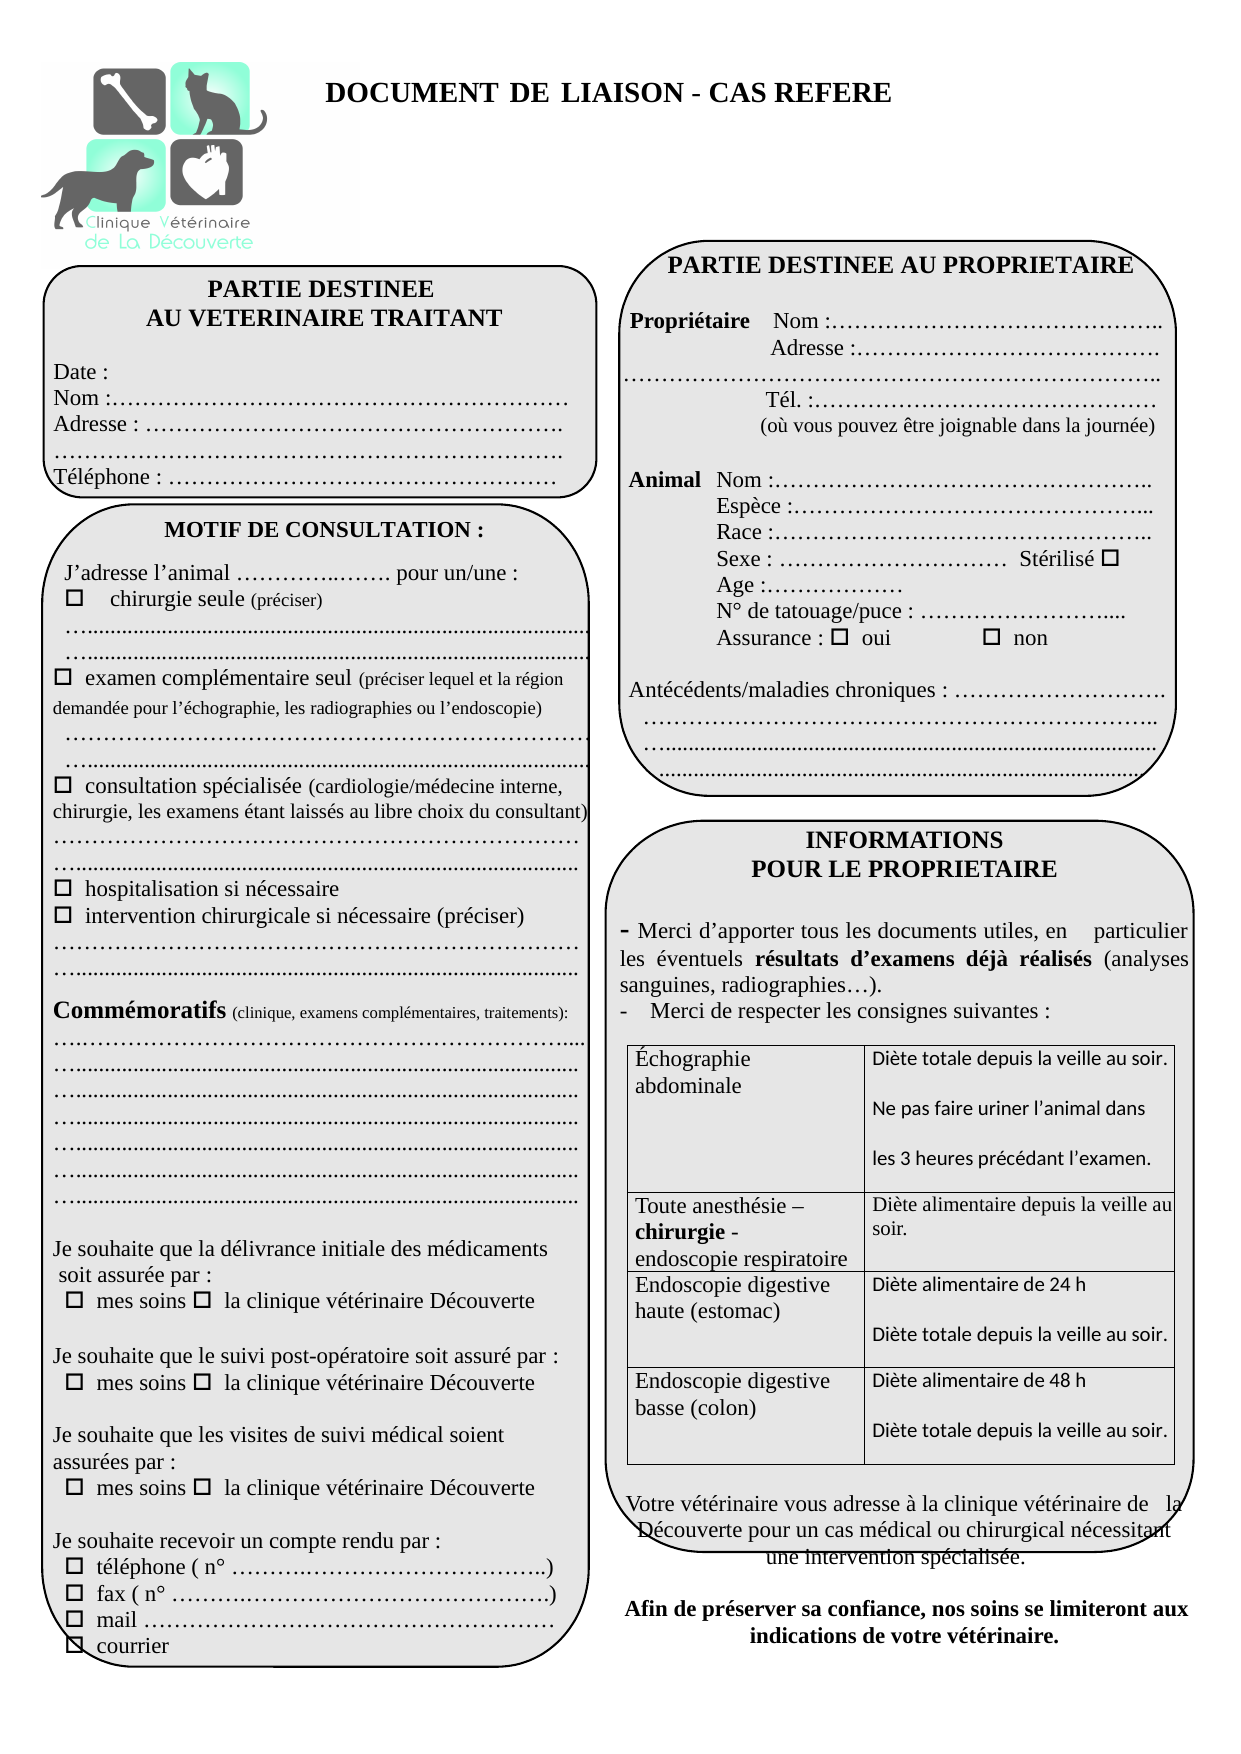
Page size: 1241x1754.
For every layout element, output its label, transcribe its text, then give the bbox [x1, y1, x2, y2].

text Date : [598, 358, 612, 384]
text assurées par : [590, 1448, 605, 1474]
text Date : [36, 358, 42, 384]
text courrier [53, 1632, 93, 1659]
text INFORMATIONS [619, 825, 667, 854]
text fax ( n° ……….………………………………….) [584, 1580, 612, 1606]
text mail ……………………………………………… [569, 1606, 612, 1632]
text PARTIE DESTINEE [36, 274, 55, 303]
text Votre vétérinaire vous adresse à la clinique vétérinaire de la Découverte pour un cas médical ou chirurgical nécessitant une intervention spécialisée. [933, 1494, 1189, 1569]
text Afin de préserver sa confiance, nos soins se limiteront aux indications de votre vétérinaire. [619, 1596, 1189, 1648]
text MOTIF DE CONSULTATION : [36, 516, 86, 542]
text ISON - CAS REFERE [613, 75, 1205, 108]
text soit assurée par : [590, 1261, 604, 1287]
text Age :……………… [1177, 571, 1189, 597]
text PARTIE DESTINEE AU PROPRIETAIRE [613, 250, 665, 279]
picture [352, 84, 360, 101]
text MOTIF DE CONSULTATION : [545, 516, 612, 542]
text PARTIE DESTINEE [585, 274, 612, 303]
text Téléphone : …………………………………………… [585, 463, 612, 489]
text …………………………………………………………… [590, 823, 612, 849]
text INFORMATIONS [1132, 825, 1189, 854]
text …………………………………………………………… [590, 719, 612, 746]
text DOCUMENT DE LIA [36, 61, 613, 271]
text Votre vétérinaire vous adresse à la clinique vétérinaire de la Découverte pour un cas médical ou chirurgical nécessitant une intervention spécialisée. [619, 1510, 931, 1569]
text PARTIE DESTINEE AU PROPRIETAIRE [1130, 250, 1189, 279]
text  chirurgie seule (préciser) [589, 585, 612, 612]
picture [41, 62, 360, 269]
text courrier [538, 1632, 612, 1659]
